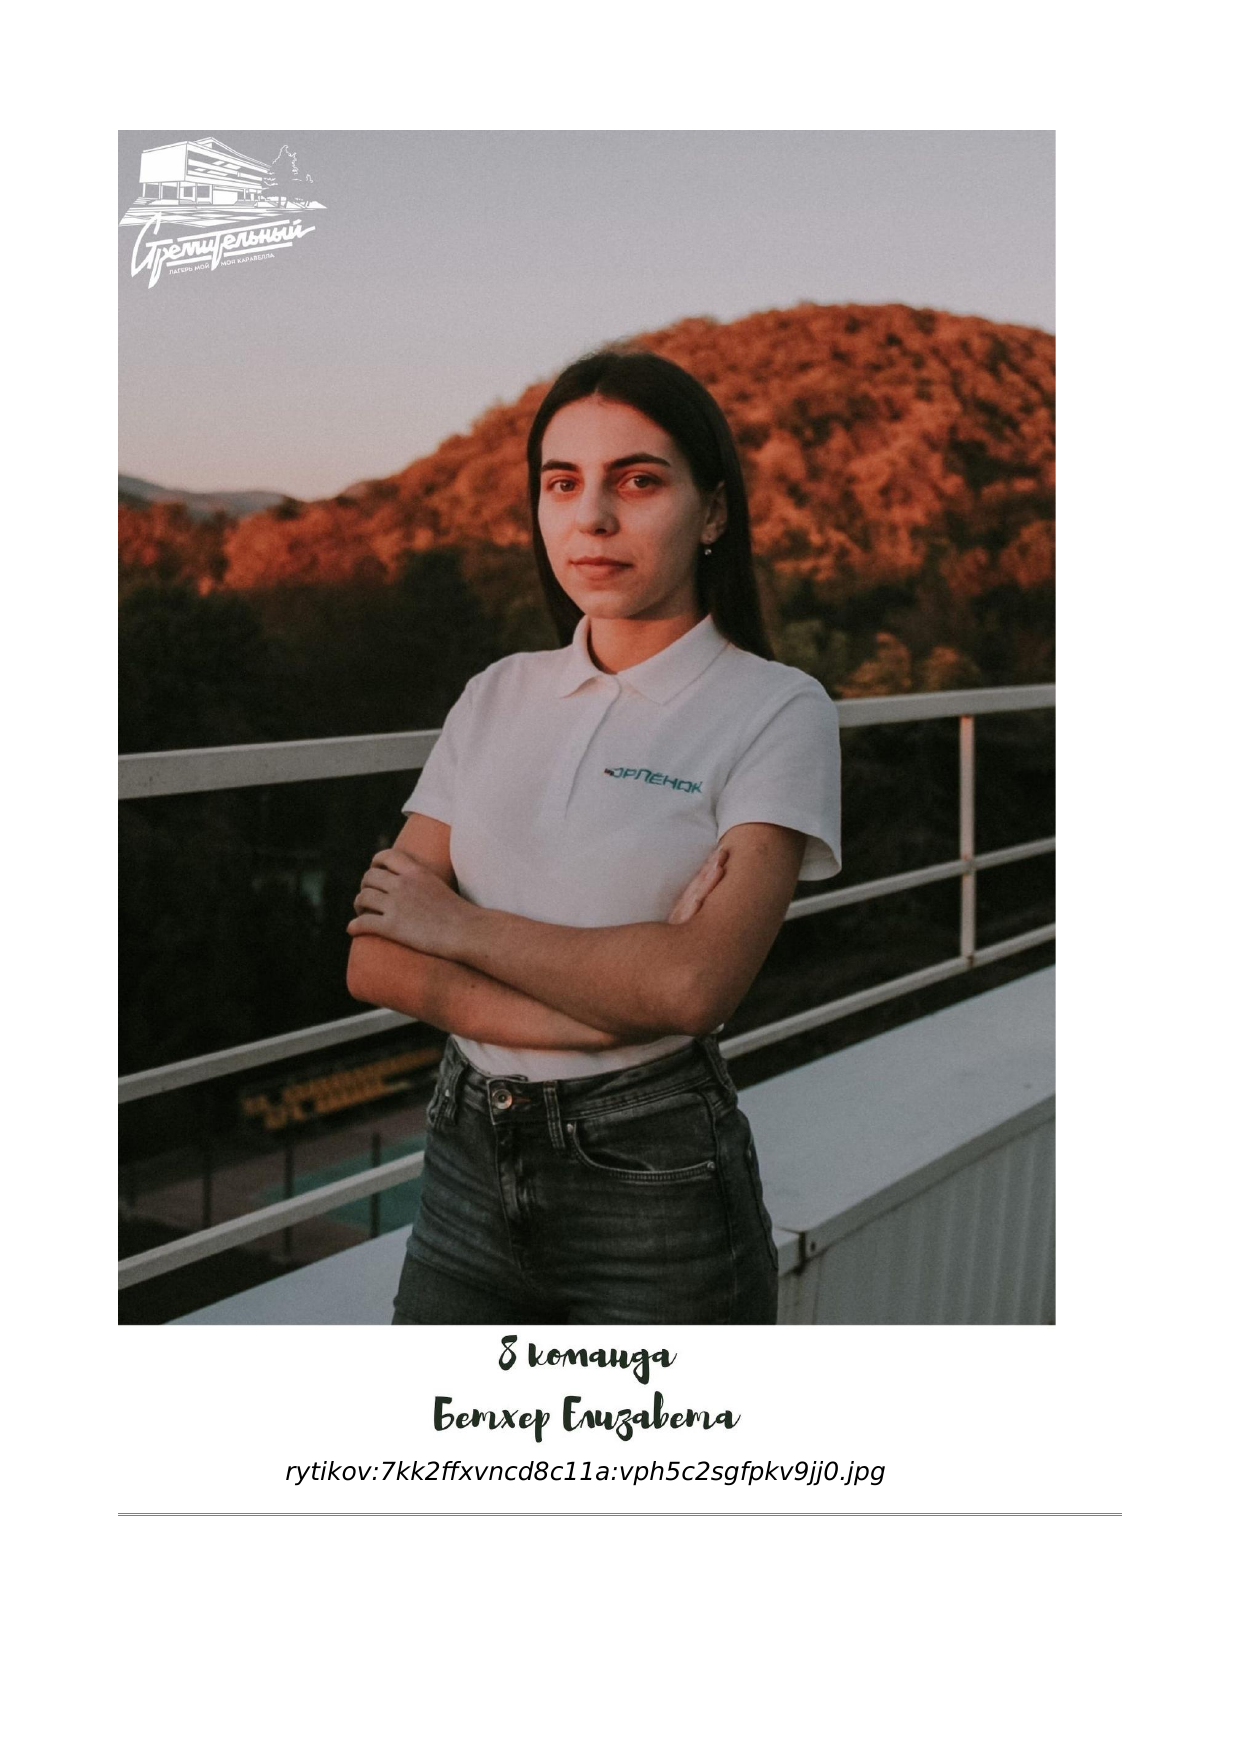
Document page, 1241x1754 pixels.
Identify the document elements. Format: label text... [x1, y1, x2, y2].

text rytikov:7kk2ffxvncd8c11a:vph5c2sgfpkv9jj0.jpg [118, 1457, 1056, 1486]
picture [118, 130, 1056, 1457]
